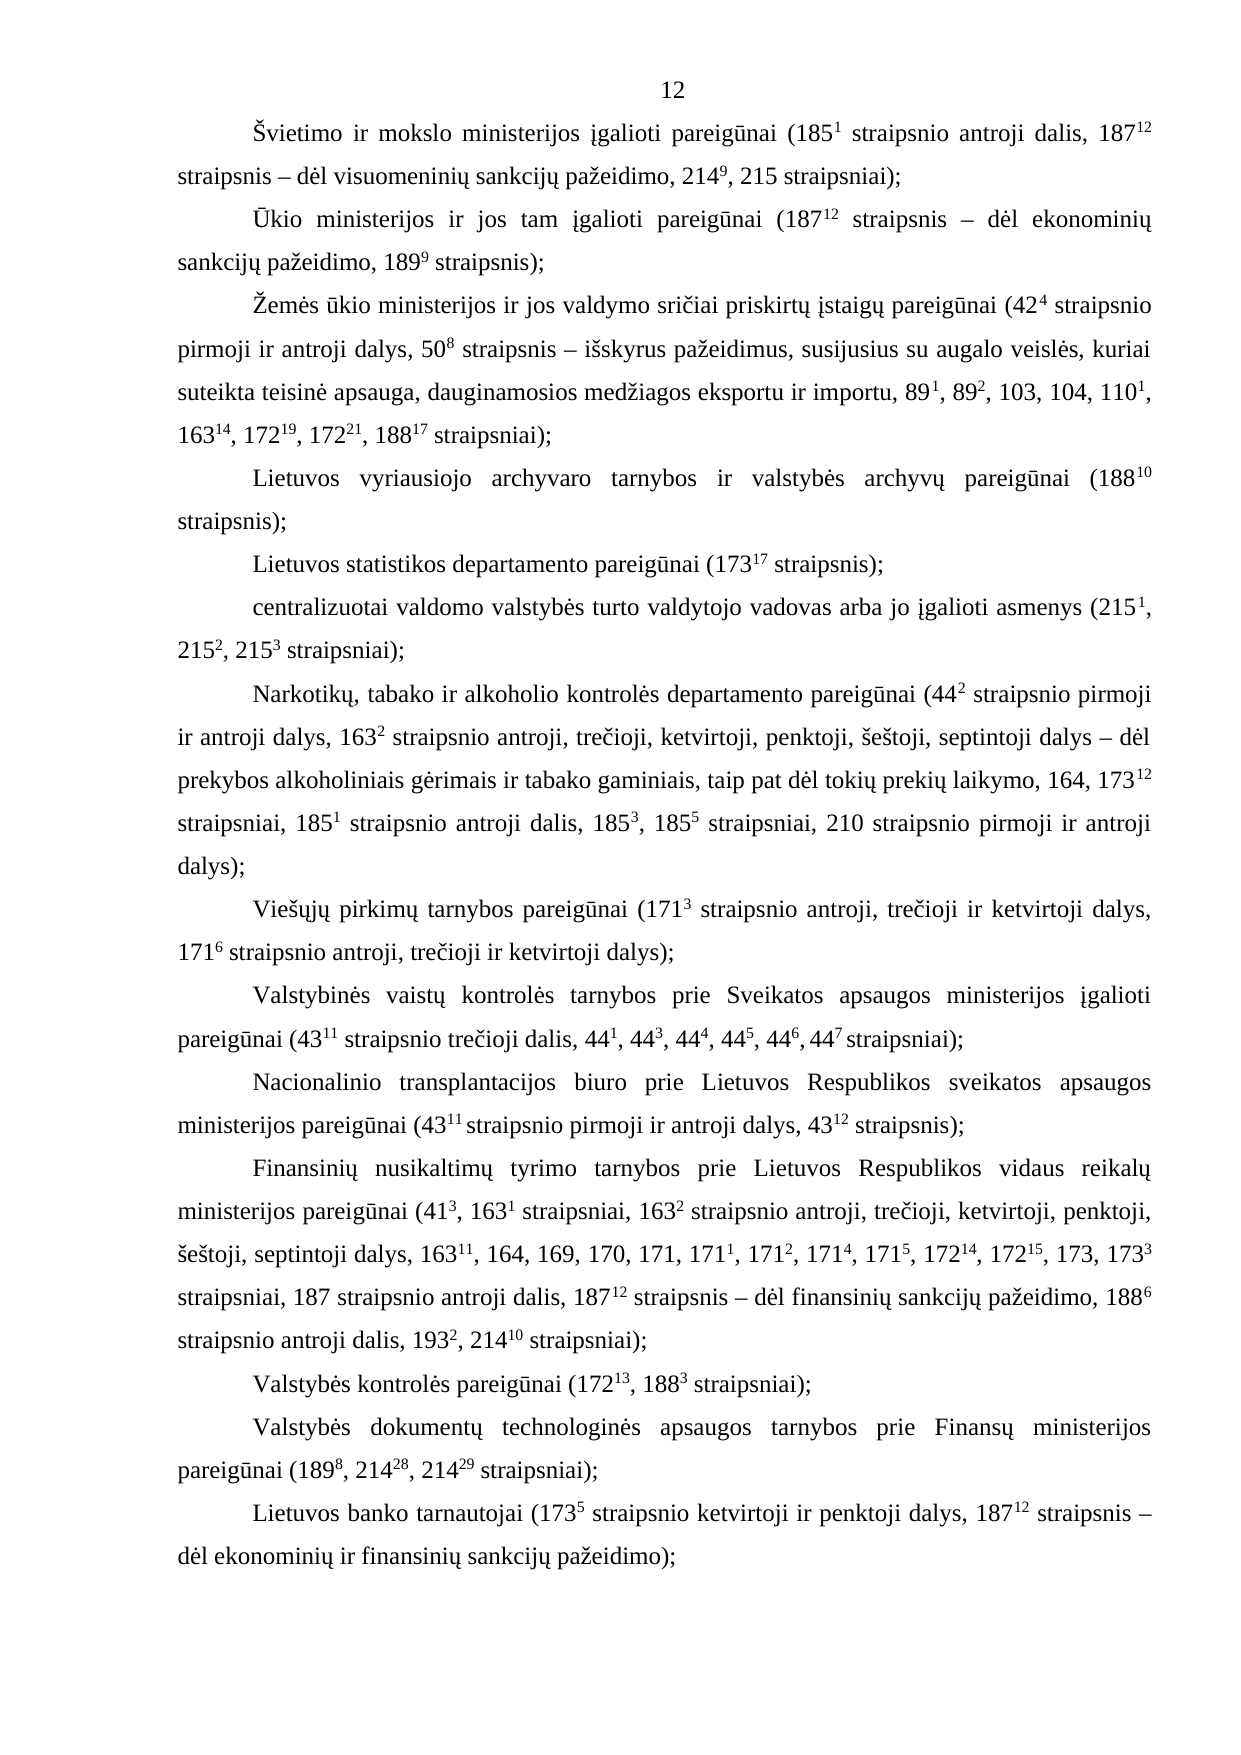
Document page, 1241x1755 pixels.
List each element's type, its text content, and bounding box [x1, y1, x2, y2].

text Lietuvos statistikos departamento pareigūnai (17317 straipsnis); [177, 549, 1152, 578]
text Viešųjų pirkimų tarnybos pareigūnai (1713 straipsnio antroji, trečioji ir ketvirtoji dalys, 1716 straipsnio antroji, trečioji ir ketvirtoji dalys); [177, 894, 1152, 966]
text Žemės ūkio ministerijos ir jos valdymo sričiai priskirtų įstaigų pareigūnai (424 straipsnio pirmoji ir antroji dalys, 508 straipsnis – išskyrus pažeidimus, susijusius su augalo veislės, kuriai suteikta teisinė apsauga, dauginamosios medžiagos eksportu ir importu, 891, 892, 103, 104, 1101, 16314, 17219, 17221, 18817 straipsniai); [177, 291, 1152, 449]
text Ūkio ministerijos ir jos tam įgalioti pareigūnai (18712 straipsnis – dėl ekonominių sankcijų pažeidimo, 1899 straipsnis); [177, 204, 1152, 276]
text Valstybinės vaistų kontrolės tarnybos prie Sveikatos apsaugos ministerijos įgalioti pareigūnai (4311 straipsnio trečioji dalis, 441, 443, 444, 445, 446, 447 straipsniai); [177, 981, 1152, 1052]
text Švietimo ir mokslo ministerijos įgalioti pareigūnai (1851 straipsnio antroji dalis, 18712 straipsnis – dėl visuomeninių sankcijų pažeidimo, 2149, 215 straipsniai); [177, 118, 1152, 190]
text Narkotikų, tabako ir alkoholio kontrolės departamento pareigūnai (442 straipsnio pirmoji ir antroji dalys, 1632 straipsnio antroji, trečioji, ketvirtoji, penktoji, šeštoji, septintoji dalys – dėl prekybos alkoholiniais gėrimais ir tabako gaminiais, taip pat dėl tokių prekių laikymo, 164, 17312 straipsniai, 1851 straipsnio antroji dalis, 1853, 1855 straipsniai, 210 straipsnio pirmoji ir antroji dalys); [177, 679, 1152, 880]
text Lietuvos vyriausiojo archyvaro tarnybos ir valstybės archyvų pareigūnai (18810 straipsnis); [177, 463, 1152, 535]
text Finansinių nusikaltimų tyrimo tarnybos prie Lietuvos Respublikos vidaus reikalų ministerijos pareigūnai (413, 1631 straipsniai, 1632 straipsnio antroji, trečioji, ketvirtoji, penktoji, šeštoji, septintoji dalys, 16311, 164, 169, 170, 171, 1711, 1712, 1714, 1715, 17214, 17215, 173, 1733 straipsniai, 187 straipsnio antroji dalis, 18712 straipsnis – dėl finansinių sankcijų pažeidimo, 1886 straipsnio antroji dalis, 1932, 21410 straipsniai); [177, 1153, 1152, 1354]
text centralizuotai valdomo valstybės turto valdytojo vadovas arba jo įgalioti asmenys (2151, 2152, 2153 straipsniai); [177, 592, 1152, 664]
text Valstybės dokumentų technologinės apsaugos tarnybos prie Finansų ministerijos pareigūnai (1898, 21428, 21429 straipsniai); [177, 1412, 1152, 1484]
text Lietuvos banko tarnautojai (1735 straipsnio ketvirtoji ir penktoji dalys, 18712 straipsnis – dėl ekonominių ir finansinių sankcijų pažeidimo); [177, 1498, 1152, 1570]
text Valstybės kontrolės pareigūnai (17213, 1883 straipsniai); [177, 1369, 1152, 1397]
text Nacionalinio transplantacijos biuro prie Lietuvos Respublikos sveikatos apsaugos ministerijos pareigūnai (4311 straipsnio pirmoji ir antroji dalys, 4312 straipsnis); [177, 1067, 1152, 1139]
